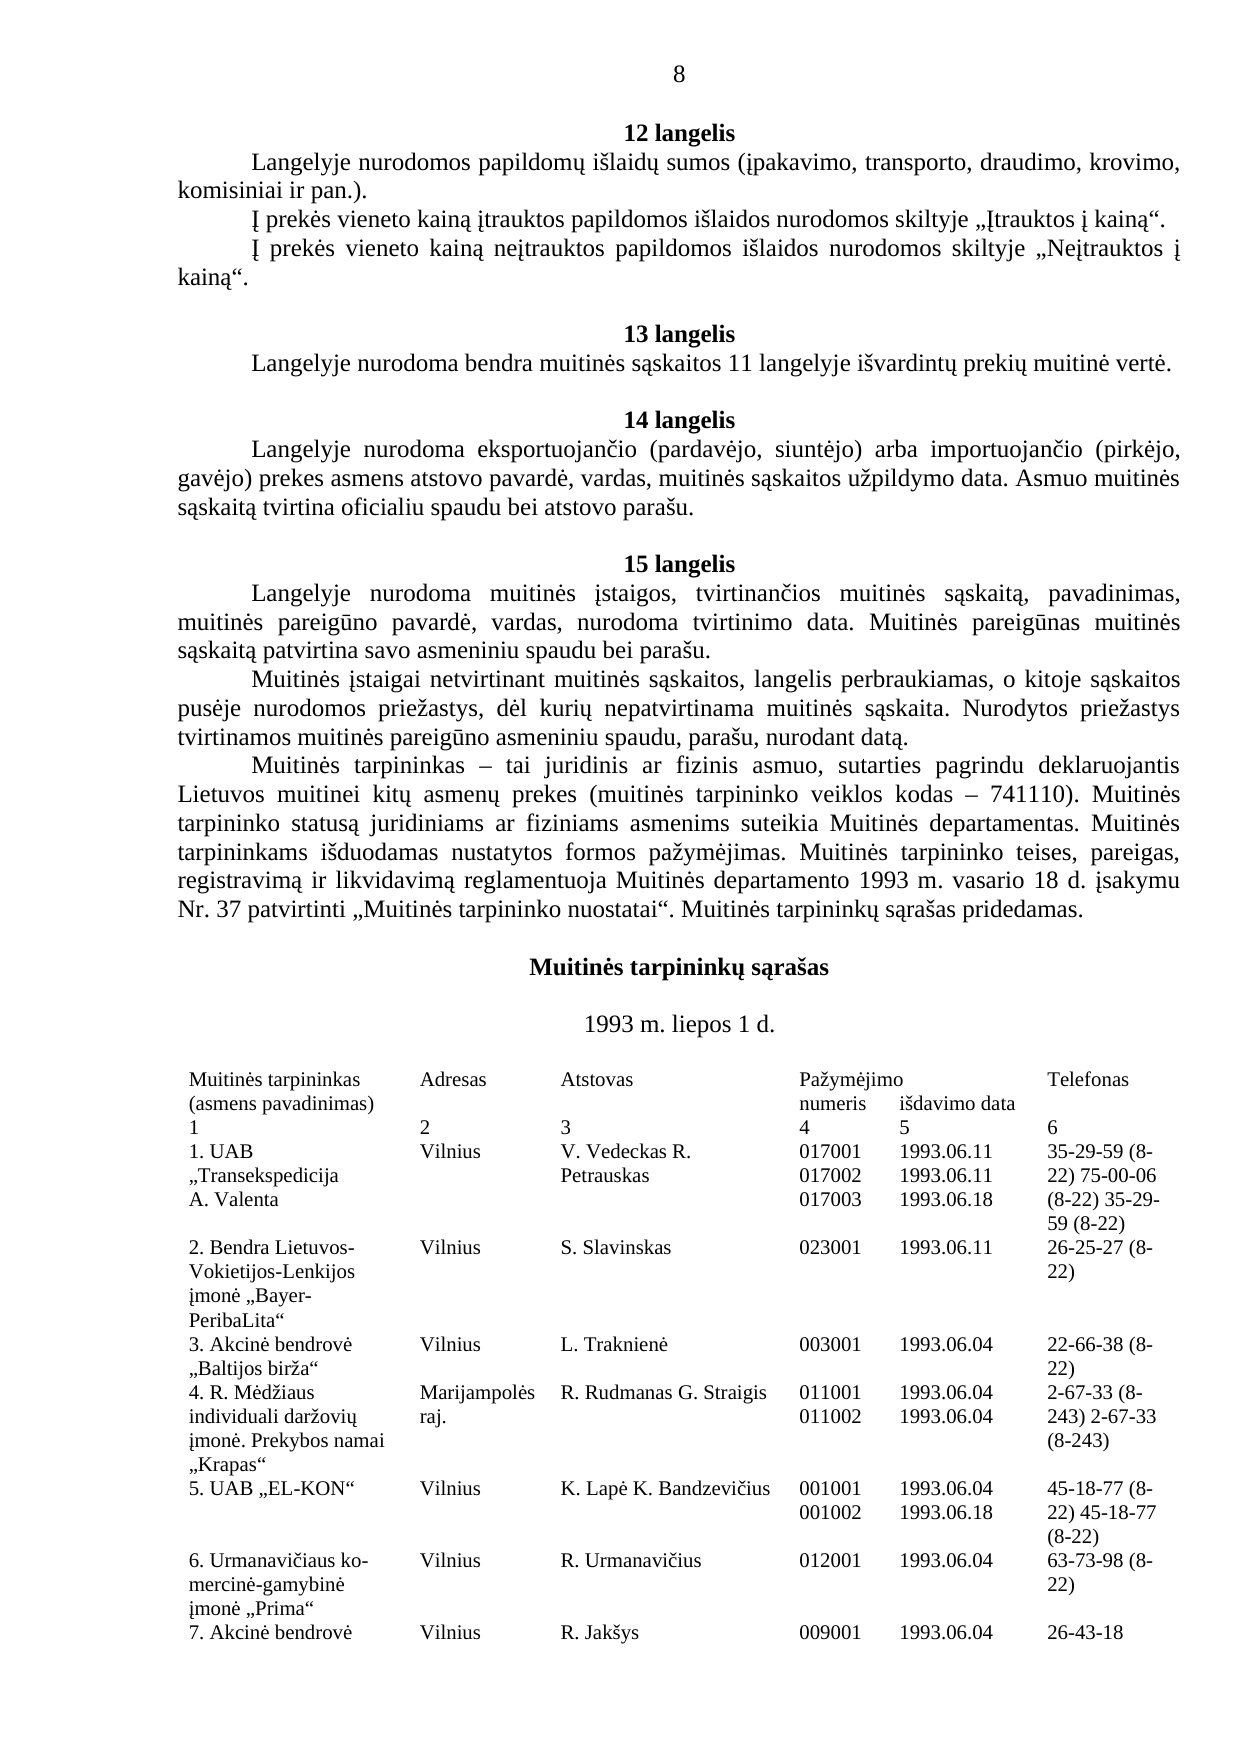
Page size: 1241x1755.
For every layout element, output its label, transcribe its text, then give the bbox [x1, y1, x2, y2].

table_cell 1993.06.11 1993.06.11 1993.06.18 [888, 1139, 1036, 1235]
table_cell numeris [788, 1091, 888, 1115]
table_header Muitinės tarpininkas (asmens pavadinimas) [177, 1067, 408, 1115]
table_cell 63-73-98 (8-22) [1036, 1548, 1181, 1620]
table_cell 26-25-27 (8-22) [1036, 1235, 1181, 1332]
table_cell 5 [888, 1115, 1036, 1139]
text Muitinės tarpininkas – tai juridinis ar fizinis asmuo, sutarties pagrindu deklaruojantis Lietuvos muitinei kitų asmenų prekes (muitinės tarpininko veiklos kodas – 741110). Muitinės tarpininko statusą juridiniams ar fiziniams asmenims suteikia Muitinės departamentas. Muitinės tarpininkams išduodamas nustatytos formos pažymėjimas. Muitinės tarpininko teises, pareigas, registravimą ir likvidavimą reglamentuoja Muitinės departamento 1993 m. vasario 18 d. įsakymu Nr. 37 patvirtinti „Muitinės tarpininko nuostatai“. Muitinės tarpininkų sąrašas pridedamas. [177, 751, 1181, 923]
table_cell 2-67-33 (8-243) 2-67-33 (8-243) [1036, 1380, 1181, 1476]
table_cell 2 [408, 1115, 549, 1139]
table_cell Vilnius [408, 1476, 549, 1548]
table_cell išdavimo data [888, 1091, 1036, 1115]
table_cell 7. Akcinė bendrovė [177, 1620, 408, 1644]
table_header Atstovas [549, 1067, 788, 1115]
table_header Adresas [408, 1067, 549, 1115]
table_cell 6. Urmanavičiaus ko- mercinė-gamybinė įmonė „Prima“ [177, 1548, 408, 1620]
table_cell K. Lapė K. Bandzevičius [549, 1476, 788, 1548]
table_header Telefonas [1036, 1067, 1181, 1115]
text Langelyje nurodoma eksportuojančio (pardavėjo, siuntėjo) arba importuojančio (pirkėjo, gavėjo) prekes asmens atstovo pavardė, vardas, muitinės sąskaitos užpildymo data. Asmuo muitinės sąskaitą tvirtina oficialiu spaudu bei atstovo parašu. [177, 434, 1181, 521]
table_cell Marijampolės raj. [408, 1380, 549, 1476]
table_cell 4. R. Mėdžiaus individuali daržovių įmonė. Prekybos namai „Krapas“ [177, 1380, 408, 1476]
table_cell V. Vedeckas R. Petrauskas [549, 1139, 788, 1235]
table_cell L. Traknienė [549, 1332, 788, 1380]
text Langelyje nurodomos papildomų išlaidų sumos (įpakavimo, transporto, draudimo, krovimo, komisiniai ir pan.). [177, 147, 1181, 204]
table_cell Vilnius [408, 1332, 549, 1380]
text Muitinės įstaigai netvirtinant muitinės sąskaitos, langelis perbraukiamas, o kitoje sąskaitos pusėje nurodomos priežastys, dėl kurių nepatvirtinama muitinės sąskaita. Nurodytos priežastys tvirtinamos muitinės pareigūno asmeniniu spaudu, parašu, nurodant datą. [177, 664, 1181, 751]
text Langelyje nurodoma muitinės įstaigos, tvirtinančios muitinės sąskaitą, pavadinimas, muitinės pareigūno pavardė, vardas, nurodoma tvirtinimo data. Muitinės pareigūnas muitinės sąskaitą patvirtina savo asmeniniu spaudu bei parašu. [177, 578, 1181, 664]
table_cell 3. Akcinė bendrovė „Baltijos birža“ [177, 1332, 408, 1380]
table_cell Vilnius [408, 1139, 549, 1235]
table_cell 1 [177, 1115, 408, 1139]
text 14 langelis [177, 406, 1181, 434]
table_cell R. Urmanavičius [549, 1548, 788, 1620]
table_cell 023001 [788, 1235, 888, 1332]
text 1993 m. liepos 1 d. [177, 1009, 1181, 1038]
table_cell 4 [788, 1115, 888, 1139]
table_cell 6 [1036, 1115, 1181, 1139]
text Į prekės vieneto kainą įtrauktos papildomos išlaidos nurodomos skiltyje „Įtrauktos į kainą“. [177, 204, 1181, 233]
table_cell 1993.06.04 [888, 1548, 1036, 1620]
table_cell 35-29-59 (8-22) 75-00-06 (8-22) 35-29-59 (8-22) [1036, 1139, 1181, 1235]
table_cell 012001 [788, 1548, 888, 1620]
table_cell 017001 017002 017003 [788, 1139, 888, 1235]
table_cell 009001 [788, 1620, 888, 1644]
table_cell 1993.06.04 1993.06.18 [888, 1476, 1036, 1548]
text Langelyje nurodoma bendra muitinės sąskaitos 11 langelyje išvardintų prekių muitinė vertė. [177, 348, 1181, 377]
table_cell R. Rudmanas G. Straigis [549, 1380, 788, 1476]
table_cell Vilnius [408, 1235, 549, 1332]
table_cell 5. UAB „EL-KON“ [177, 1476, 408, 1548]
text Į prekės vieneto kainą neįtrauktos papildomos išlaidos nurodomos skiltyje „Neįtrauktos į kainą“. [177, 233, 1181, 291]
text 13 langelis [177, 319, 1181, 348]
table_cell Vilnius [408, 1620, 549, 1644]
text Muitinės tarpininkų sąrašas [177, 952, 1181, 981]
table_cell 1993.06.04 [888, 1332, 1036, 1380]
table_cell 26-43-18 [1036, 1620, 1181, 1644]
table_cell 1993.06.04 1993.06.04 [888, 1380, 1036, 1476]
table_cell S. Slavinskas [549, 1235, 788, 1332]
table_cell 1993.06.11 [888, 1235, 1036, 1332]
table_cell 011001 011002 [788, 1380, 888, 1476]
table_header Pažymėjimo [788, 1067, 1036, 1091]
table_cell 1993.06.04 [888, 1620, 1036, 1644]
table_cell 45-18-77 (8-22) 45-18-77 (8-22) [1036, 1476, 1181, 1548]
table_cell 001001 001002 [788, 1476, 888, 1548]
table_cell R. Jakšys [549, 1620, 788, 1644]
table_cell 2. Bendra Lietuvos- Vokietijos-Lenkijos įmonė „Bayer-PeribaLita“ [177, 1235, 408, 1332]
table_cell 003001 [788, 1332, 888, 1380]
table_cell Vilnius [408, 1548, 549, 1620]
table_cell 22-66-38 (8-22) [1036, 1332, 1181, 1380]
text 15 langelis [177, 549, 1181, 578]
text 12 langelis [177, 118, 1181, 147]
table_cell 3 [549, 1115, 788, 1139]
table_cell 1. UAB „Transekspedicija A. Valenta [177, 1139, 408, 1235]
